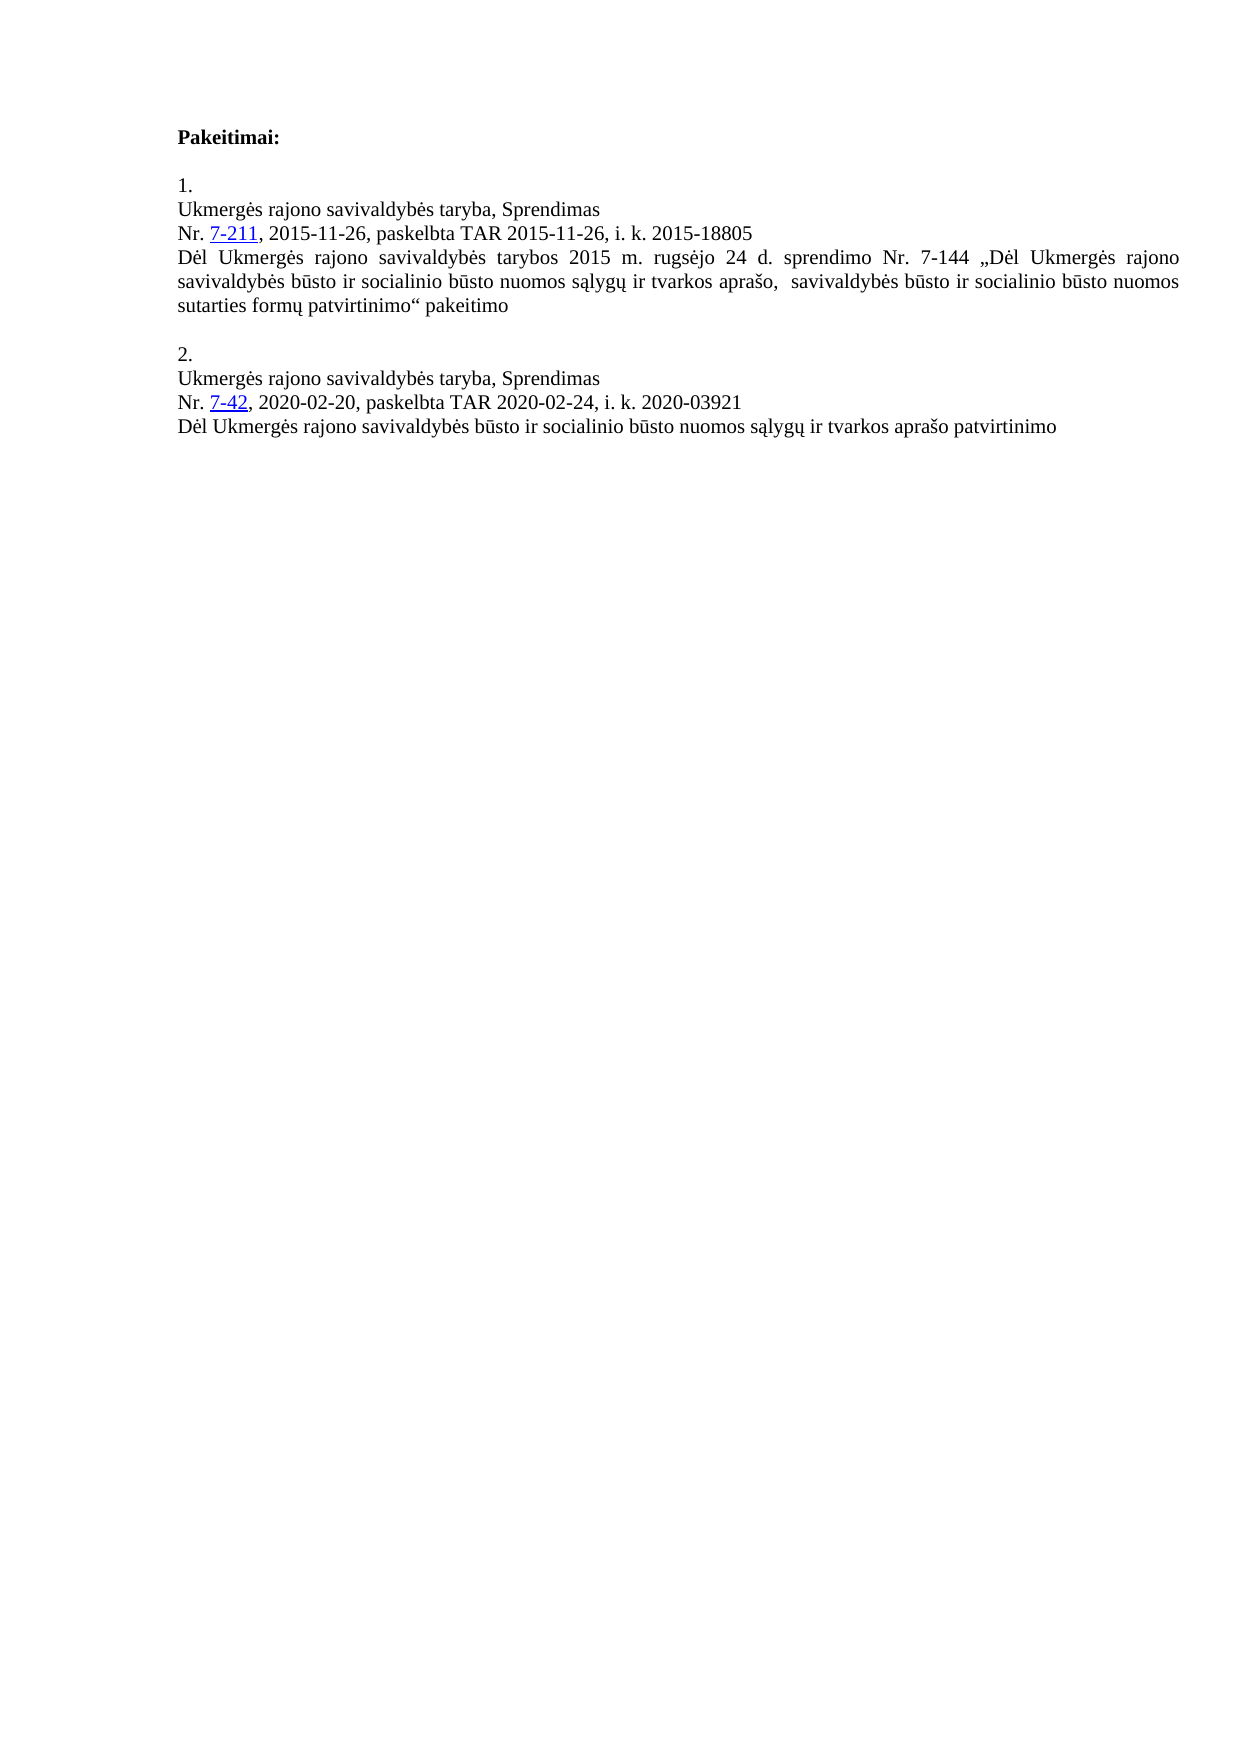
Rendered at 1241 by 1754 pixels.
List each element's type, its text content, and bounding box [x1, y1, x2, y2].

text 2. [177, 341, 1181, 366]
text Pakeitimai: [177, 125, 1181, 149]
text Ukmergės rajono savivaldybės taryba, Sprendimas [177, 197, 1181, 221]
text Dėl Ukmergės rajono savivaldybės tarybos 2015 m. rugsėjo 24 d. sprendimo Nr. 7-144 „Dėl Ukmergės rajono savivaldybės būsto ir socialinio būsto nuomos sąlygų ir tvarkos aprašo, savivaldybės būsto ir socialinio būsto nuomos sutarties formų patvirtinimo“ pakeitimo [177, 245, 1181, 317]
text Nr. 7-211, 2015-11-26, paskelbta TAR 2015-11-26, i. k. 2015-18805 [177, 221, 1181, 245]
text Nr. 7-42, 2020-02-20, paskelbta TAR 2020-02-24, i. k. 2020-03921 [177, 389, 1181, 414]
text 1. [177, 173, 1181, 197]
text Ukmergės rajono savivaldybės taryba, Sprendimas [177, 366, 1181, 389]
text Dėl Ukmergės rajono savivaldybės būsto ir socialinio būsto nuomos sąlygų ir tvarkos aprašo patvirtinimo [177, 414, 1181, 438]
